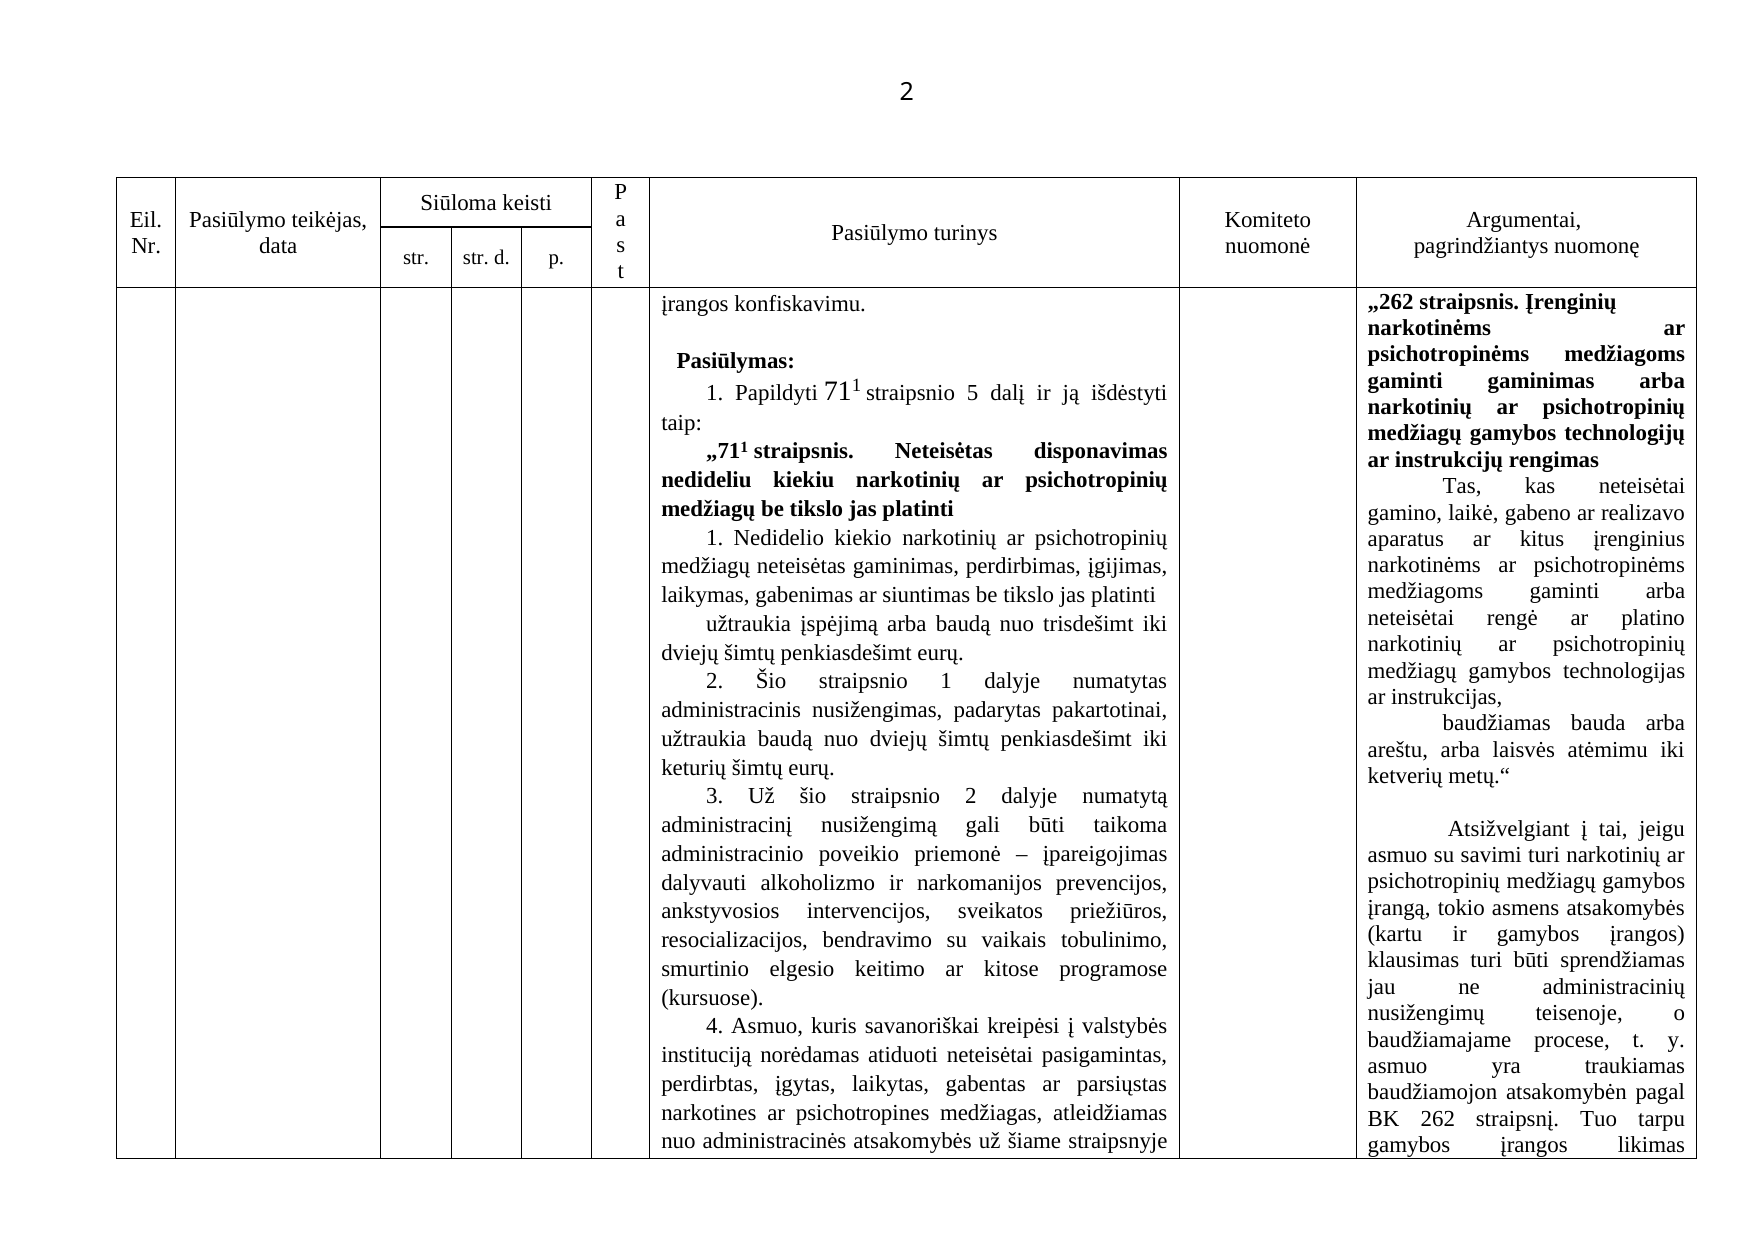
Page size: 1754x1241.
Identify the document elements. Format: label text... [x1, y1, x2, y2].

table_cell [117, 288, 175, 1157]
table_cell str. [381, 228, 451, 287]
table_header Pasiūlymo turinys [650, 178, 1179, 287]
table_header Siūloma keisti [381, 178, 591, 226]
table_cell [1180, 288, 1356, 1157]
table_cell [522, 288, 591, 1157]
table_cell str. d. [452, 228, 521, 287]
table_header Komiteto nuomonė [1180, 178, 1356, 287]
table_cell p. [522, 228, 591, 287]
table_header Argumentai, pagrindžiantys nuomonę [1357, 178, 1696, 287]
table_header Eil. Nr. [117, 178, 175, 287]
table_cell [452, 288, 521, 1157]
table_cell [381, 288, 451, 1157]
table_header Pasiūlymo teikėjas, data [176, 178, 380, 287]
table_cell įrangos konfiskavimu. Pasiūlymas: 1. Papildyti 711 straipsnio 5 dalį ir ją išdėstyti taip: „711 straipsnis. Neteisėtas disponavimas nedideliu kiekiu narkotinių ar psichotropinių medžiagų be tikslo jas platinti 1. Nedidelio kiekio narkotinių ar psichotropinių medžiagų neteisėtas gaminimas, perdirbimas, įgijimas, laikymas, gabenimas ar siuntimas be tikslo jas platinti užtraukia įspėjimą arba baudą nuo trisdešimt iki dviejų šimtų penkiasdešimt eurų. 2. Šio straipsnio 1 dalyje numatytas administracinis nusižengimas, padarytas pakartotinai, užtraukia baudą nuo dviejų šimtų penkiasdešimt iki keturių šimtų eurų. 3. Už šio straipsnio 2 dalyje numatytą administracinį nusižengimą gali būti taikoma administracinio poveikio priemonė – įpareigojimas dalyvauti alkoholizmo ir narkomanijos prevencijos, ankstyvosios intervencijos, sveikatos priežiūros, resocializacijos, bendravimo su vaikais tobulinimo, smurtinio elgesio keitimo ar kitose programose (kursuose). 4. Asmuo, kuris savanoriškai kreipėsi į valstybės instituciją norėdamas atiduoti neteisėtai pasigamintas, perdirbtas, įgytas, laikytas, gabentas ar parsiųstas narkotines ar psichotropines medžiagas, atleidžiamas nuo administracinės atsakomybės už šiame straipsnyje [650, 288, 1179, 1157]
table_cell „262 straipsnis. Įrenginių narkotinėms ar psichotropinėms medžiagoms gaminti gaminimas arba narkotinių ar psichotropinių medžiagų gamybos technologijų ar instrukcijų rengimas Tas, kas neteisėtai gamino, laikė, gabeno ar realizavo aparatus ar kitus įrenginius narkotinėms ar psichotropinėms medžiagoms gaminti arba neteisėtai rengė ar platino narkotinių ar psichotropinių medžiagų gamybos technologijas ar instrukcijas, baudžiamas bauda arba areštu, arba laisvės atėmimu iki ketverių metų.“ Atsižvelgiant į tai, jeigu asmuo su savimi turi narkotinių ar psichotropinių medžiagų gamybos įrangą, tokio asmens atsakomybės (kartu ir gamybos įrangos) klausimas turi būti sprendžiamas jau ne administracinių nusižengimų teisenoje, o baudžiamajame procese, t. y. asmuo yra traukiamas baudžiamojon atsakomybėn pagal BK 262 straipsnį. Tuo tarpu gamybos įrangos likimas [1357, 288, 1696, 1157]
table_cell [176, 288, 380, 1157]
table_header Pastabos [592, 178, 649, 287]
table_cell [592, 288, 649, 1157]
